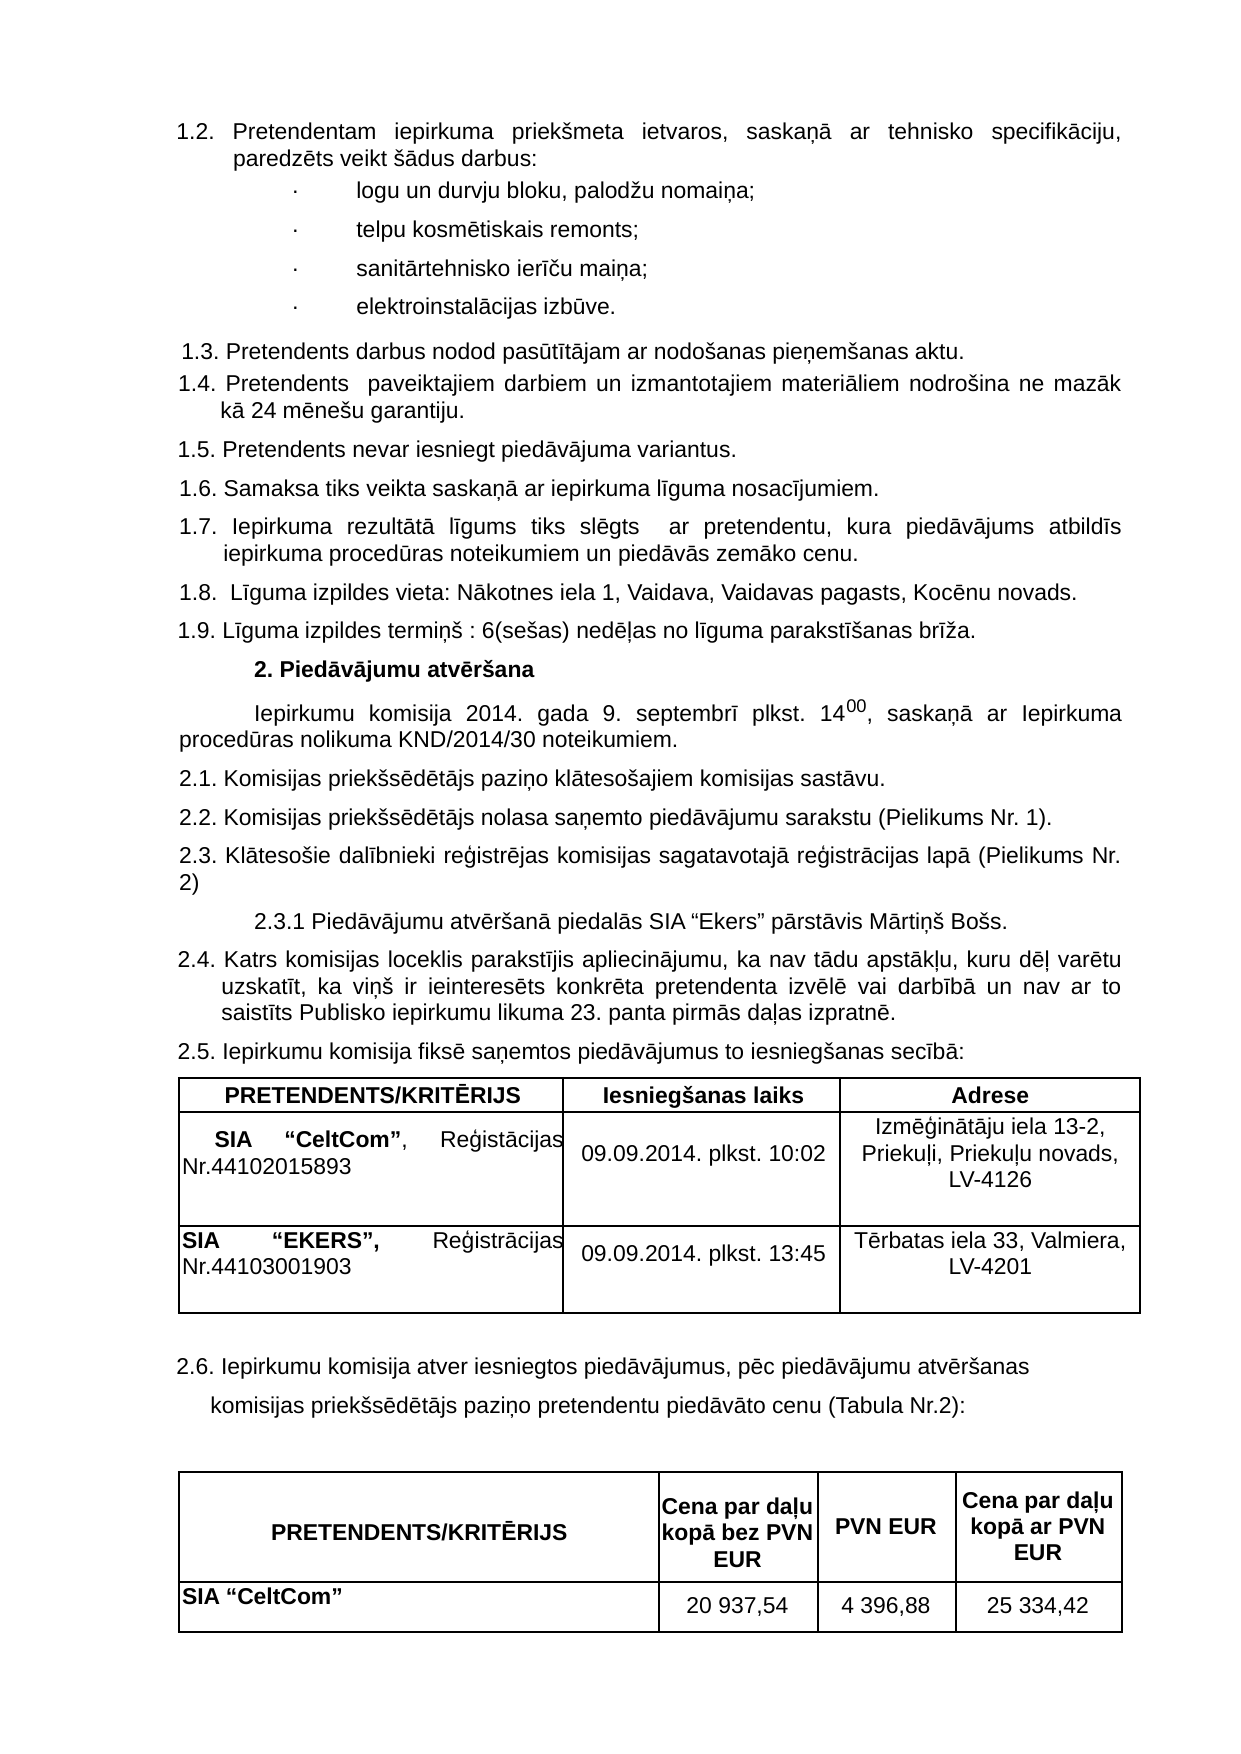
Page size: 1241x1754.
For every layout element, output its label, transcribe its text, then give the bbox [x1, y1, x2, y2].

text Iepirkumu komisija 2014. gada 9. septembrī plkst. 1400, saskaņā ar Iepirkuma procedūras nolikuma KND/2014/30 noteikumiem. [179, 695, 1122, 752]
table_header Adrese [841, 1079, 1139, 1111]
table_cell Tērbatas iela 33, Valmiera, LV-4201 [841, 1227, 1139, 1312]
table_cell 09.09.2014. plkst. 10:02 [564, 1113, 839, 1225]
text 2.5. Iepirkumu komisija fiksē saņemtos piedāvājumus to iesniegšanas secībā: [177, 1038, 1122, 1064]
text 1.3. Pretendents darbus nodod pasūtītājam ar nodošanas pieņemšanas aktu. [181, 338, 1122, 364]
table_header PRETENDENTS/KRITĒRIJS [180, 1079, 562, 1111]
text 1.7. Iepirkuma rezultātā līgums tiks slēgts ar pretendentu, kura piedāvājums atbildīs iepirkuma procedūras noteikumiem un piedāvās zemāko cenu. [179, 513, 1122, 566]
text 2.1. Komisijas priekšsēdētājs paziņo klātesošajiem komisijas sastāvu. [179, 765, 1122, 791]
table_cell SIA “EKERS”, Reģistrācijas Nr.44103001903 [180, 1227, 562, 1312]
text 2.4. Katrs komisijas loceklis parakstījis apliecinājumu, ka nav tādu apstākļu, kuru dēļ varētu uzskatīt, ka viņš ir ieinteresēts konkrēta pretendenta izvēlē vai darbībā un nav ar to saistīts Publisko iepirkumu likuma 23. panta pirmās daļas izpratnē. [177, 946, 1122, 1026]
table_header PVN EUR [819, 1473, 955, 1581]
text 1.4. Pretendents paveiktajiem darbiem un izmantotajiem materiāliem nodrošina ne mazāk kā 24 mēnešu garantiju. [178, 370, 1122, 423]
text 1.5. Pretendents nevar iesniegt piedāvājuma variantus. [177, 436, 1122, 462]
text 2.2. Komisijas priekšsēdētājs nolasa saņemto piedāvājumu sarakstu (Pielikums Nr. 1). [179, 803, 1122, 830]
text 2. Piedāvājumu atvēršana [179, 656, 1122, 683]
table_header PRETENDENTS/KRITĒRIJS [180, 1473, 658, 1581]
text · elektroinstalācijas izbūve. [291, 293, 1122, 320]
table_cell 25 334,42 [957, 1583, 1121, 1631]
table_cell 20 937,54 [660, 1583, 817, 1631]
text 1.8. Līguma izpildes vieta: Nākotnes iela 1, Vaidava, Vaidavas pagasts, Kocēnu novads. [179, 578, 1122, 605]
text · logu un durvju bloku, palodžu nomaiņa; [291, 177, 1122, 203]
text 2.6. Iepirkumu komisija atver iesniegtos piedāvājumus, pēc piedāvājumu atvēršanas komisijas priekšsēdētājs paziņo pretendentu piedāvāto cenu (Tabula Nr.2): [176, 1353, 1122, 1419]
table_header Iesniegšanas laiks [564, 1079, 839, 1111]
table_cell 09.09.2014. plkst. 13:45 [564, 1227, 839, 1312]
table_header Cena par daļu kopā ar PVN EUR [957, 1473, 1121, 1581]
table_cell Izmēģinātāju iela 13-2, Priekuļi, Priekuļu novads, LV-4126 [841, 1113, 1139, 1225]
text · sanitārtehnisko ierīču maiņa; [291, 254, 1122, 281]
text 2.3. Klātesošie dalībnieki reģistrējas komisijas sagatavotajā reģistrācijas lapā (Pielikums Nr. 2) [179, 842, 1122, 895]
text 1.6. Samaksa tiks veikta saskaņā ar iepirkuma līguma nosacījumiem. [179, 474, 1122, 501]
text 2.3.1 Piedāvājumu atvēršanā piedalās SIA “Ekers” pārstāvis Mārtiņš Bošs. [254, 908, 1122, 934]
table_cell 4 396,88 [819, 1583, 955, 1631]
table_cell SIA “CeltCom” [180, 1583, 658, 1631]
text · telpu kosmētiskais remonts; [291, 216, 1122, 242]
table_header Cena par daļu kopā bez PVN EUR [660, 1473, 817, 1581]
text 1.9. Līguma izpildes termiņš : 6(sešas) nedēļas no līguma parakstīšanas brīža. [177, 617, 1122, 644]
table_cell SIA “CeltCom”, Reģistācijas Nr.44102015893 [180, 1113, 562, 1225]
text 1.2. Pretendentam iepirkuma priekšmeta ietvaros, saskaņā ar tehnisko specifikāciju, paredzēts veikt šādus darbus: [176, 118, 1122, 171]
